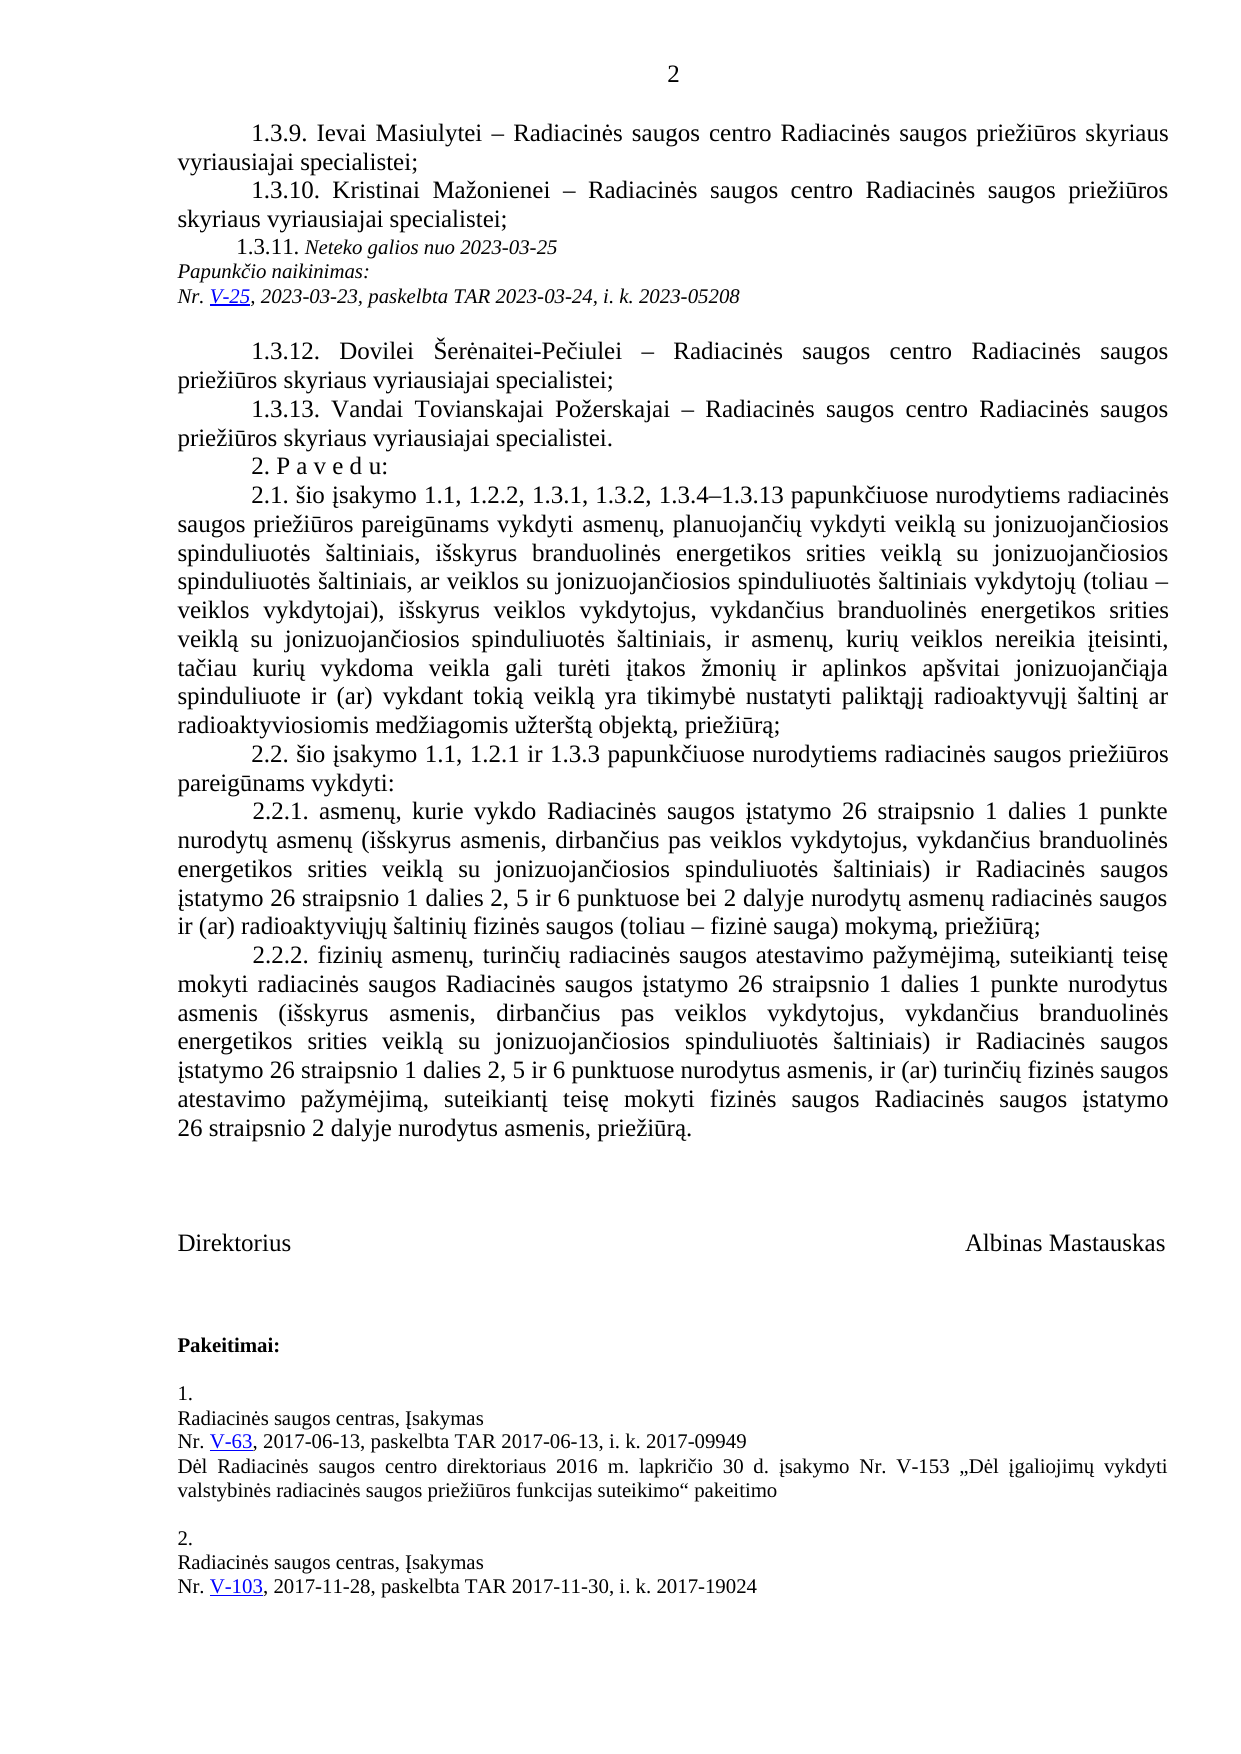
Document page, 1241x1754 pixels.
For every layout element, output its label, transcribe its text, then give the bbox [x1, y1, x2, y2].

text 1.3.9. Ievai Masiulytei – Radiacinės saugos centro Radiacinės saugos priežiūros skyriaus vyriausiajai specialistei; [177, 118, 1169, 176]
text Radiacinės saugos centras, Įsakymas [177, 1405, 1169, 1429]
text 2.1. šio įsakymo 1.1, 1.2.2, 1.3.1, 1.3.2, 1.3.4–1.3.13 papunkčiuose nurodytiems radiacinės saugos priežiūros pareigūnams vykdyti asmenų, planuojančių vykdyti veiklą su jonizuojančiosios spinduliuotės šaltiniais, išskyrus branduolinės energetikos srities veiklą su jonizuojančiosios spinduliuotės šaltiniais, ar veiklos su jonizuojančiosios spinduliuotės šaltiniais vykdytojų (toliau – veiklos vykdytojai), išskyrus veiklos vykdytojus, vykdančius branduolinės energetikos srities veiklą su jonizuojančiosios spinduliuotės šaltiniais, ir asmenų, kurių veiklos nereikia įteisinti, tačiau kurių vykdoma veikla gali turėti įtakos žmonių ir aplinkos apšvitai jonizuojančiąja spinduliuote ir (ar) vykdant tokią veiklą yra tikimybė nustatyti paliktąjį radioaktyvųjį šaltinį ar radioaktyviosiomis medžiagomis užterštą objektą, priežiūrą; [177, 480, 1169, 739]
text 1.3.10. Kristinai Mažonienei – Radiacinės saugos centro Radiacinės saugos priežiūros skyriaus vyriausiajai specialistei; [177, 176, 1169, 233]
text 2.2. šio įsakymo 1.1, 1.2.1 ir 1.3.3 papunkčiuose nurodytiems radiacinės saugos priežiūros pareigūnams vykdyti: [177, 739, 1169, 796]
text 2.2.1. asmenų, kurie vykdo Radiacinės saugos įstatymo 26 straipsnio 1 dalies 1 punkte nurodytų asmenų (išskyrus asmenis, dirbančius pas veiklos vykdytojus, vykdančius branduolinės energetikos srities veiklą su jonizuojančiosios spinduliuotės šaltiniais) ir Radiacinės saugos įstatymo 26 straipsnio 1 dalies 2, 5 ir 6 punktuose bei 2 dalyje nurodytų asmenų radiacinės saugos ir (ar) radioaktyviųjų šaltinių fizinės saugos (toliau – fizinė sauga) mokymą, priežiūrą; [177, 796, 1169, 940]
text 2.2.2. fizinių asmenų, turinčių radiacinės saugos atestavimo pažymėjimą, suteikiantį teisę mokyti radiacinės saugos Radiacinės saugos įstatymo 26 straipsnio 1 dalies 1 punkte nurodytus asmenis (išskyrus asmenis, dirbančius pas veiklos vykdytojus, vykdančius branduolinės energetikos srities veiklą su jonizuojančiosios spinduliuotės šaltiniais) ir Radiacinės saugos įstatymo 26 straipsnio 1 dalies 2, 5 ir 6 punktuose nurodytus asmenis, ir (ar) turinčių fizinės saugos atestavimo pažymėjimą, suteikiantį teisę mokyti fizinės saugos Radiacinės saugos įstatymo 26 straipsnio 2 dalyje nurodytus asmenis, priežiūrą. [177, 940, 1169, 1141]
text Direktorius Albinas Mastauskas [177, 1228, 1171, 1256]
text Pakeitimai: [177, 1333, 1169, 1357]
text Nr. V-63, 2017-06-13, paskelbta TAR 2017-06-13, i. k. 2017-09949 [177, 1429, 1169, 1453]
text Radiacinės saugos centras, Įsakymas [177, 1550, 1169, 1574]
text Dėl Radiacinės saugos centro direktoriaus 2016 m. lapkričio 30 d. įsakymo Nr. V-153 „Dėl įgaliojimų vykdyti valstybinės radiacinės saugos priežiūros funkcijas suteikimo“ pakeitimo [177, 1453, 1169, 1502]
text Nr. V-103, 2017-11-28, paskelbta TAR 2017-11-30, i. k. 2017-19024 [177, 1574, 1169, 1598]
text 1.3.12. Dovilei Šerėnaitei-Pečiulei – Radiacinės saugos centro Radiacinės saugos priežiūros skyriaus vyriausiajai specialistei; [177, 336, 1169, 394]
text 1.3.11. Neteko galios nuo 2023-03-25 [177, 233, 1169, 259]
text Papunkčio naikinimas: [177, 259, 1169, 283]
text 2. Pavedu: [177, 451, 1169, 480]
text 1.3.13. Vandai Tovianskajai Požerskajai – Radiacinės saugos centro Radiacinės saugos priežiūros skyriaus vyriausiajai specialistei. [177, 394, 1169, 451]
text 2. [177, 1526, 1169, 1550]
text 1. [177, 1381, 1169, 1405]
text Nr. V-25, 2023-03-23, paskelbta TAR 2023-03-24, i. k. 2023-05208 [177, 283, 1169, 308]
